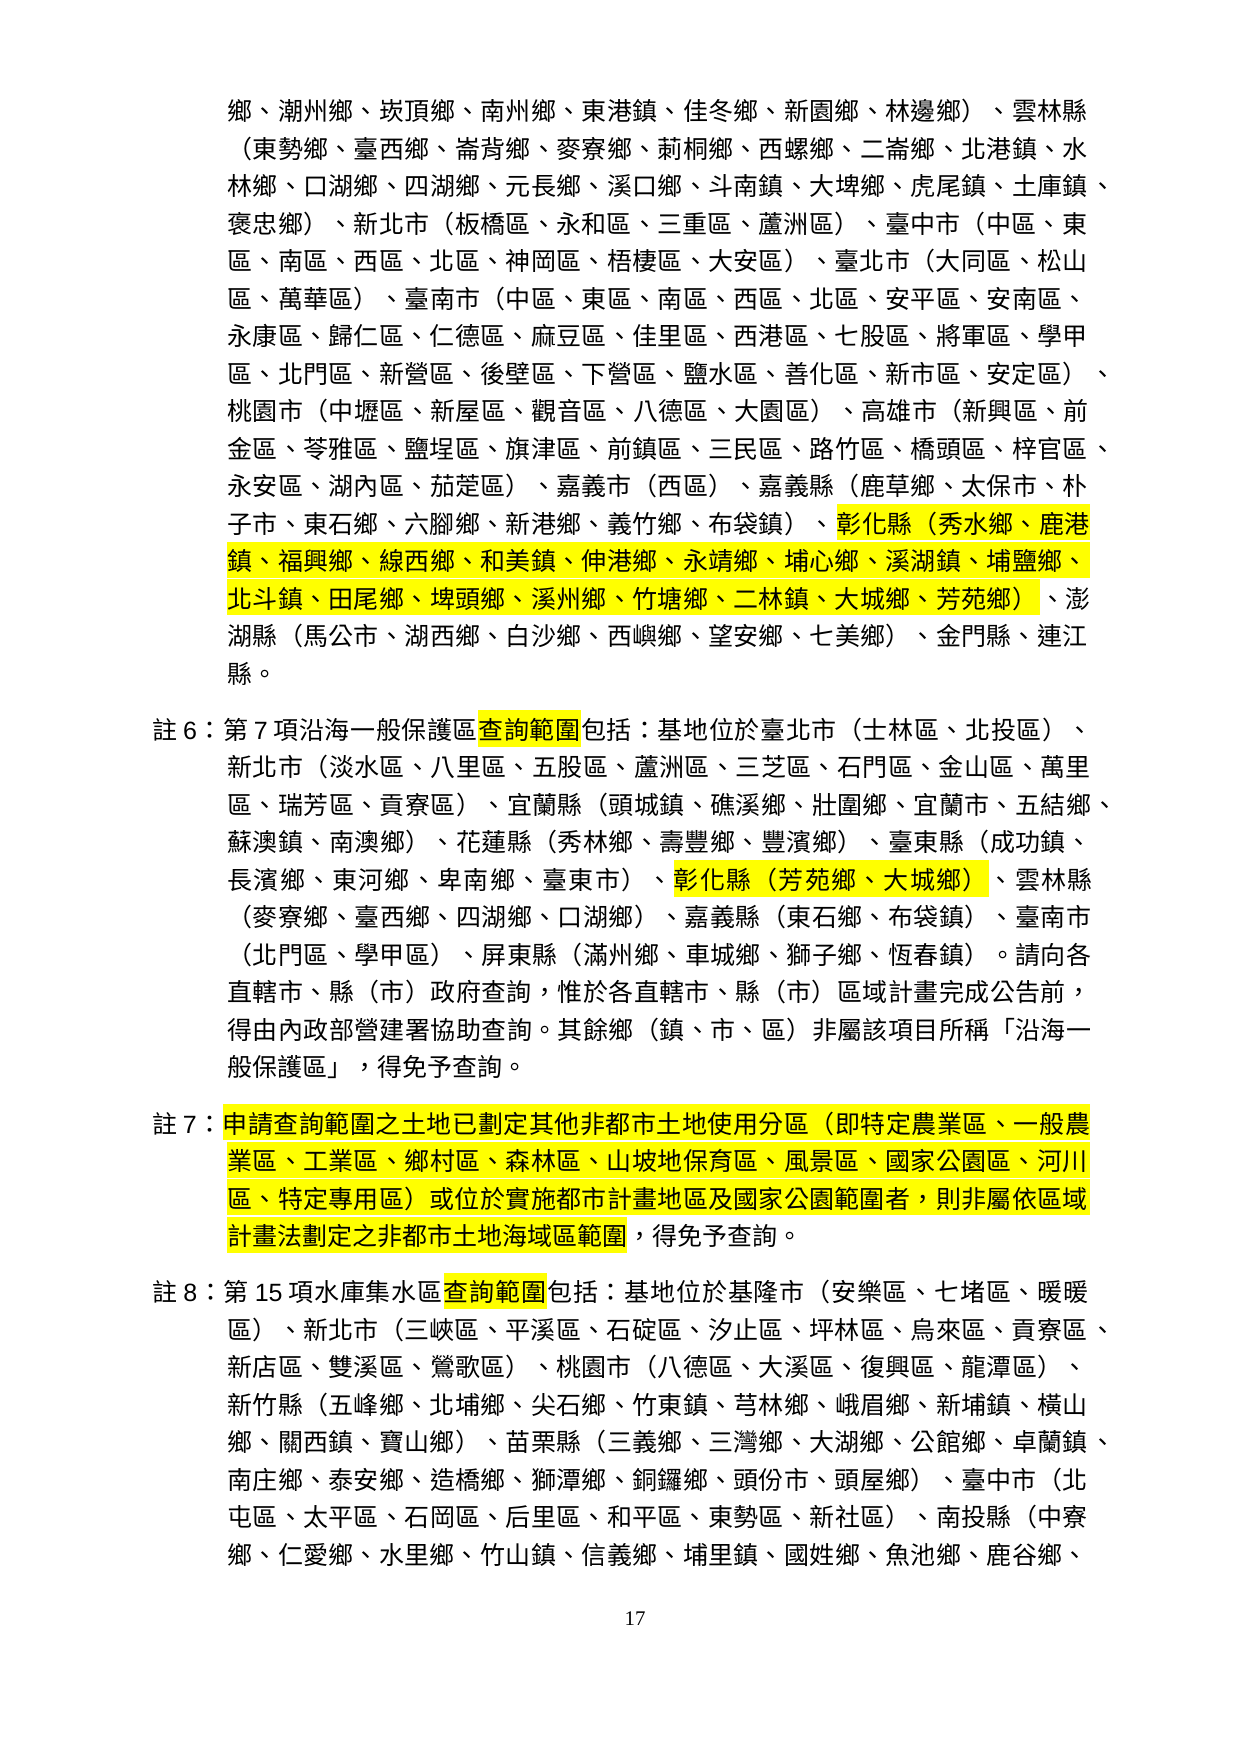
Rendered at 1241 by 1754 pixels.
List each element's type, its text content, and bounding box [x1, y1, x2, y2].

text 註7：申請查詢範圍之土地已劃定其他非都市土地使用分區（即特定農業區、一般農業區、工業區、鄉村區、森林區、山坡地保育區、風景區、國家公園區、河川區、特定專用區）或位於實施都市計畫地區及國家公園範圍者，則非屬依區域計畫法劃定之非都市土地海域區範圍，得免予查詢。 [152, 1103, 1090, 1253]
text 註8：第15項水庫集水區查詢範圍包括：基地位於基隆市（安樂區、七堵區、暖暖區）、新北市（三峽區、平溪區、石碇區、汐止區、坪林區、烏來區、貢寮區、新店區、雙溪區、鶯歌區）、桃園市（八德區、大溪區、復興區、龍潭區）、新竹縣（五峰鄉、北埔鄉、尖石鄉、竹東鎮、芎林鄉、峨眉鄉、新埔鎮、橫山鄉、關西鎮、寶山鄉）、苗栗縣（三義鄉、三灣鄉、大湖鄉、公館鄉、卓蘭鎮、南庄鄉、泰安鄉、造橋鄉、獅潭鄉、銅鑼鄉、頭份市、頭屋鄉）、臺中市（北屯區、太平區、石岡區、后里區、和平區、東勢區、新社區）、南投縣（中寮鄉、仁愛鄉、水里鄉、竹山鎮、信義鄉、埔里鎮、國姓鄉、魚池鄉、鹿谷鄉、集集鎮）、嘉義縣（大埔鄉、中埔鄉、水上鄉、民雄鄉、竹崎鄉、阿里山鄉、番路鄉、梅山鄉）、嘉義市（東區）、臺南市（大內區、山上區、六甲區、玉井區、白河區、官田區、東山區、南化區、柳營區、新化區、楠西區、龍崎區、左鎮區）、高雄市（三民區、小港區、那瑪夏區、大社區、大寮區、大樹區、仁武區、內門區、六龜區、田寮區、甲仙區、杉林區、岡山區、林園區、美濃區、茂林區、桃源區、鳥松區、旗山區、燕巢區）、屏東縣（九如鄉、三地門鄉、內埔鄉、竹田鄉、牡丹鄉、里港鄉、來義鄉、長治鄉、屏東市、恆春鎮、崁頂鄉、泰武鄉、高樹鄉、新園鄉、獅子鄉、萬丹鄉、萬巒鄉、滿州鄉、瑪家鄉、潮州鎮、霧台鄉、麟洛鄉、鹽埔鄉）、臺東縣（海端鄉、延平鄉、卑南鄉、金峰鄉、綠島鄉）、花蓮縣（秀林鄉、卓溪鄉、萬榮鄉）、宜蘭縣（三星鄉、大同鄉、五結鄉、冬山鄉、南澳鄉、員山鄉、頭城鎮、礁溪鄉、羅東鎮）、澎湖縣（七美鄉、白沙鄉、西嶼鄉、馬公市、望安鄉、湖西鄉）、金門縣（金城鎮、金湖鎮、金沙鎮、金寧鄉、烈嶼鄉、烏坵鄉）、連江縣（北竿鄉、東引鄉、南竿鄉）。 [152, 1272, 1090, 1572]
text 註6：第7項沿海一般保護區查詢範圍包括：基地位於臺北市（士林區、北投區）、新北市（淡水區、八里區、五股區、蘆洲區、三芝區、石門區、金山區、萬里區、瑞芳區、貢寮區）、宜蘭縣（頭城鎮、礁溪鄉、壯圍鄉、宜蘭市、五結鄉、蘇澳鎮、南澳鄉）、花蓮縣（秀林鄉、壽豐鄉、豐濱鄉）、臺東縣（成功鎮、長濱鄉、東河鄉、卑南鄉、臺東市）、彰化縣（芳苑鄉、大城鄉）、雲林縣（麥寮鄉、臺西鄉、四湖鄉、口湖鄉）、嘉義縣（東石鄉、布袋鎮）、臺南市（北門區、學甲區）、屏東縣（滿州鄉、車城鄉、獅子鄉、恆春鎮）。請向各直轄市、縣（市）政府查詢，惟於各直轄市、縣（市）區域計畫完成公告前，得由內政部營建署協助查詢。其餘鄉（鎮、市、區）非屬該項目所稱「沿海一般保護區」，得免予查詢。 [152, 709, 1092, 1084]
text 註5：第5項山坡地之免查詢範圍：宜蘭縣（宜蘭市、壯圍鄉、羅東鎮、五結鄉）、屏東縣（屏東市、九如鄉、里港鄉、鹽埔鄉、長治鄉、麟洛鄉、竹田鄉、萬丹鄉、潮州鄉、崁頂鄉、南州鄉、東港鎮、佳冬鄉、新園鄉、林邊鄉）、雲林縣（東勢鄉、臺西鄉、崙背鄉、麥寮鄉、莿桐鄉、西螺鄉、二崙鄉、北港鎮、水林鄉、口湖鄉、四湖鄉、元長鄉、溪口鄉、斗南鎮、大埤鄉、虎尾鎮、土庫鎮、褒忠鄉）、新北市（板橋區、永和區、三重區、蘆洲區）、臺中市（中區、東區、南區、西區、北區、神岡區、梧棲區、大安區）、臺北市（大同區、松山區、萬華區）、臺南市（中區、東區、南區、西區、北區、安平區、安南區、永康區、歸仁區、仁德區、麻豆區、佳里區、西港區、七股區、將軍區、學甲區、北門區、新營區、後壁區、下營區、鹽水區、善化區、新市區、安定區）、桃園市（中壢區、新屋區、觀音區、八德區、大園區）、高雄市（新興區、前金區、苓雅區、鹽埕區、旗津區、前鎮區、三民區、路竹區、橋頭區、梓官區、永安區、湖內區、茄萣區）、嘉義市（西區）、嘉義縣（鹿草鄉、太保市、朴子市、東石鄉、六腳鄉、新港鄉、義竹鄉、布袋鎮）、彰化縣（秀水鄉、鹿港鎮、福興鄉、線西鄉、和美鎮、伸港鄉、永靖鄉、埔心鄉、溪湖鎮、埔鹽鄉、北斗鎮、田尾鄉、埤頭鄉、溪州鄉、竹塘鄉、二林鎮、大城鄉、芳苑鄉）、澎湖縣（馬公市、湖西鄉、白沙鄉、西嶼鄉、望安鄉、七美鄉）、金門縣、連江縣。 [152, 91, 1090, 691]
